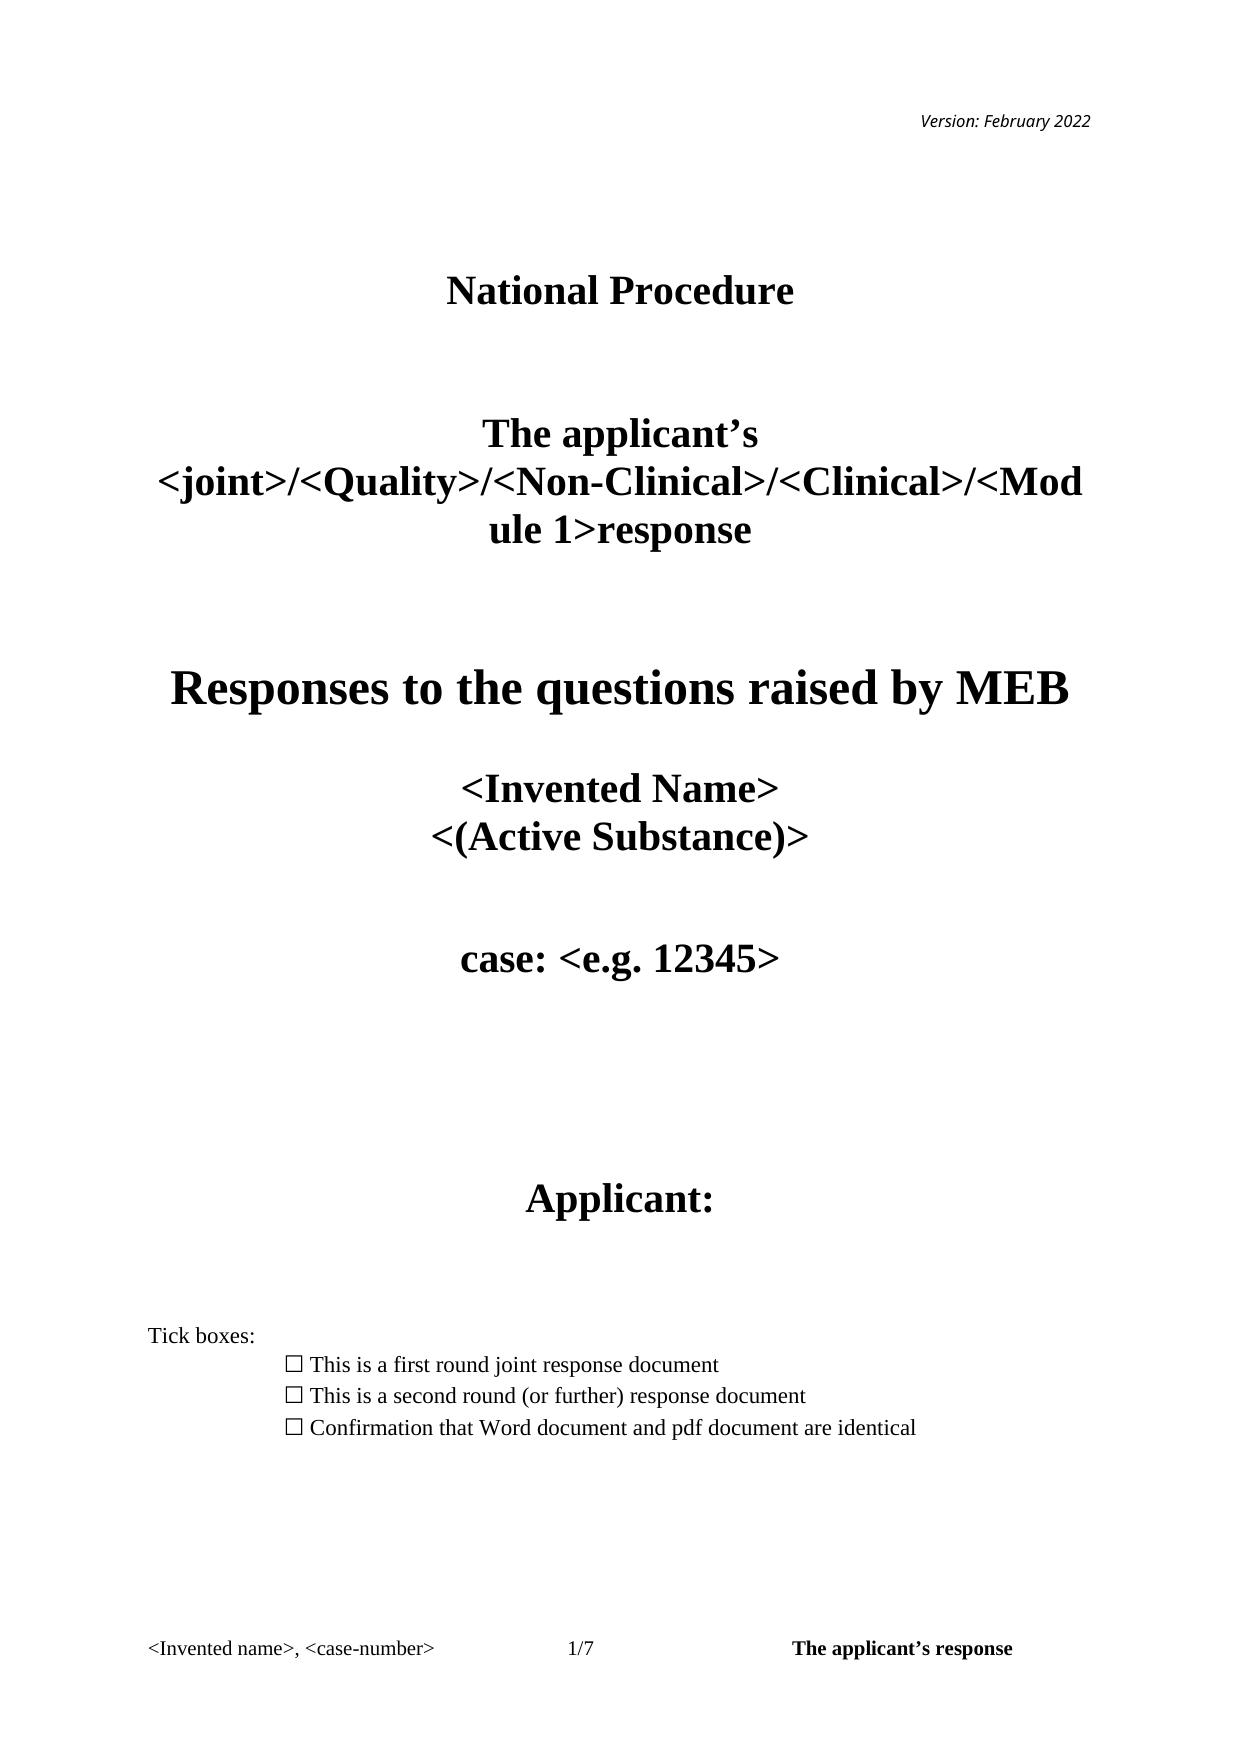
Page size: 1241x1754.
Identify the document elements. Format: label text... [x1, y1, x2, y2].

text Tick boxes: [148, 1322, 1092, 1348]
text ☐ This is a first round joint response document [148, 1348, 1092, 1379]
text National Procedure [148, 265, 1092, 313]
text ☐ This is a second round (or further) response document [148, 1379, 1092, 1411]
text <(Active Substance)> [148, 811, 1092, 859]
text Applicant: [148, 1173, 1092, 1221]
text ☐ Confirmation that Word document and pdf document are identical [148, 1411, 1092, 1442]
text <Invented Name> [148, 763, 1092, 811]
text Responses to the questions raised by MEB [148, 658, 1092, 716]
text case: <e.g. 12345> [148, 934, 1092, 982]
text The applicant’s <joint>/<Quality>/<Non-Clinical>/<Clinical>/<Module 1>response [148, 409, 1092, 553]
